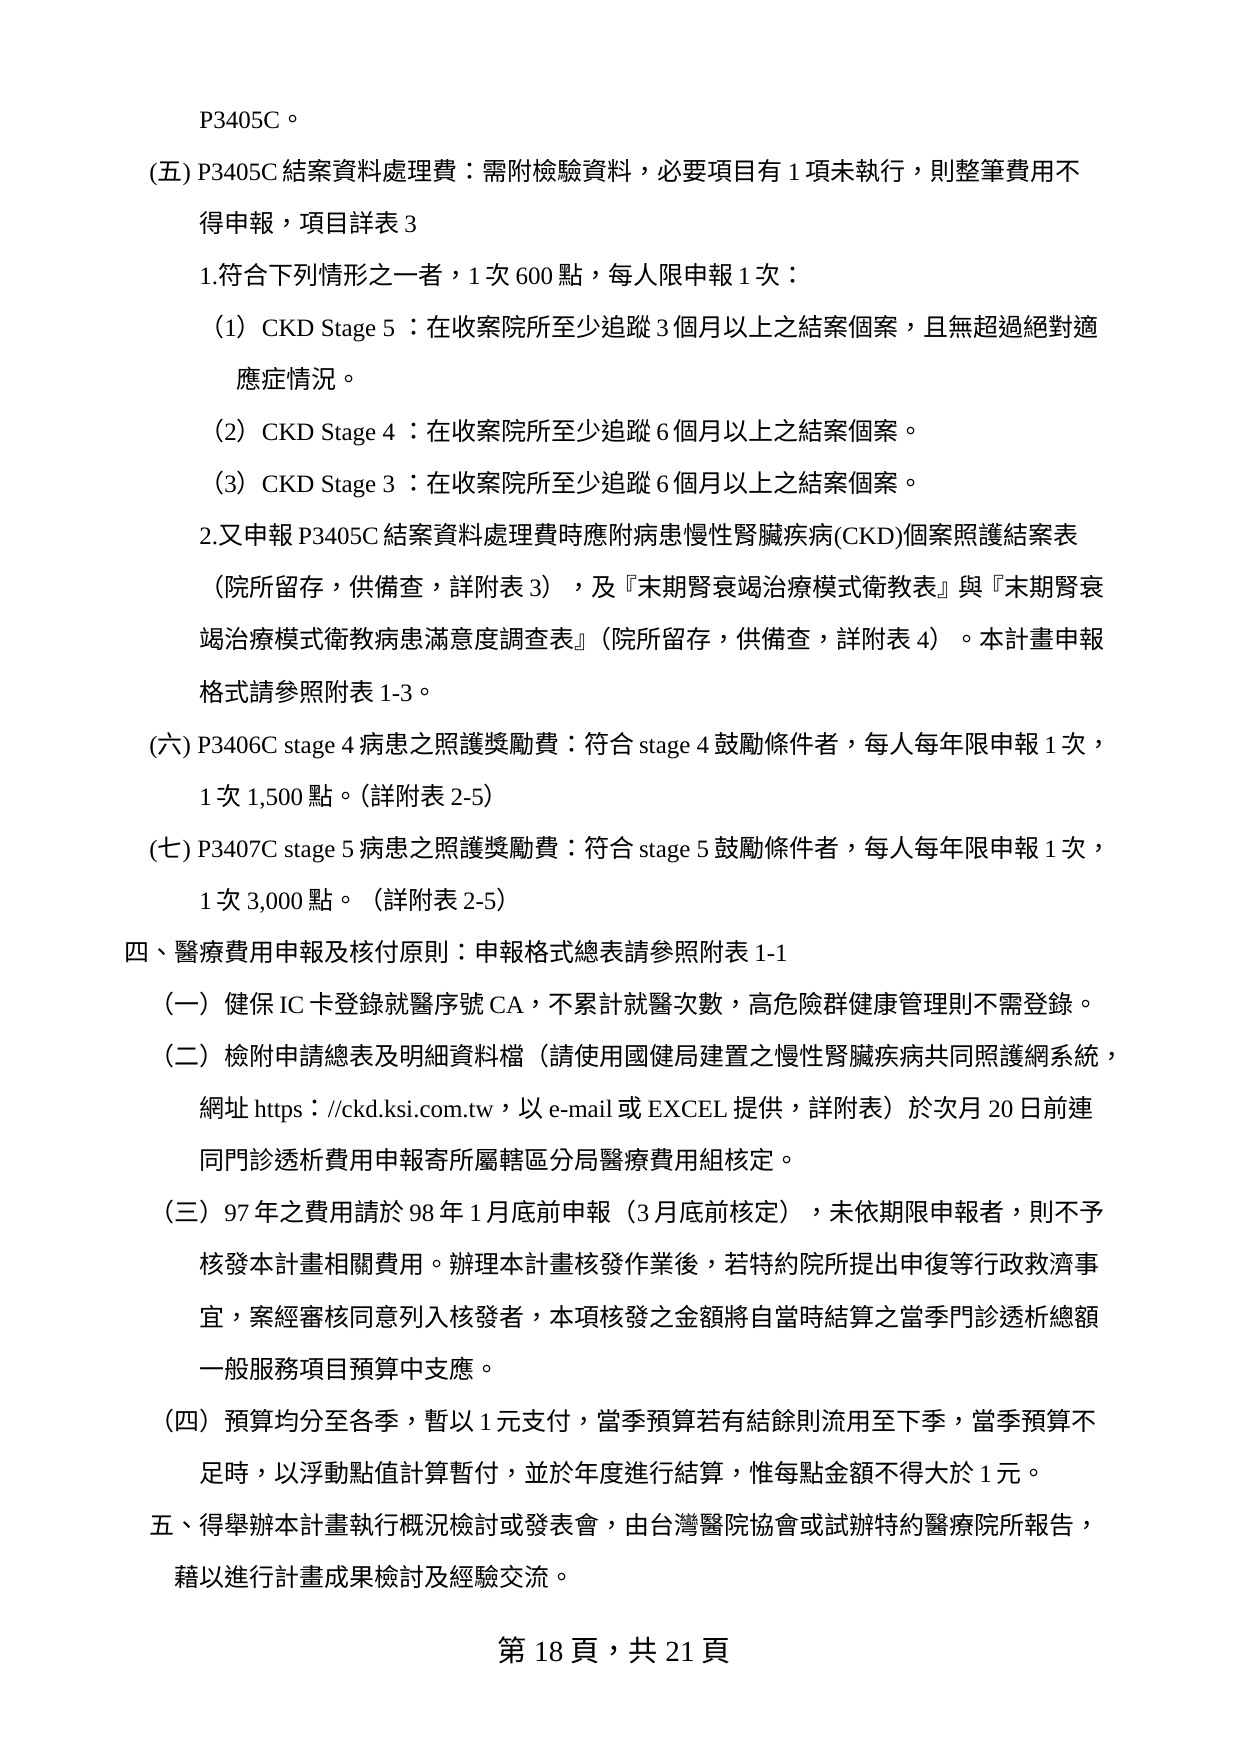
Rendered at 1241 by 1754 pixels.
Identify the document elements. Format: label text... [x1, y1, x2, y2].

text （3）CKD Stage 3 ：在收案院所至少追蹤6個月以上之結案個案。 [174, 451, 1104, 503]
text （一）健保IC卡登錄就醫序號CA，不累計就醫次數，高危險群健康管理則不需登錄。 [149, 972, 1104, 1024]
text （1）CKD Stage 5 ：在收案院所至少追蹤3個月以上之結案個案，且無超過絕對適應症情況。 [199, 295, 1104, 399]
text （2）CKD Stage 4 ：在收案院所至少追蹤6個月以上之結案個案。 [174, 399, 1104, 451]
text （二）檢附申請總表及明細資料檔（請使用國健局建置之慢性腎臟疾病共同照護網系統，網址https：//ckd.ksi.com.tw，以e-mail或EXCEL提供，詳附表）於次月20日前連同門診透析費用申報寄所屬轄區分局醫療費用組核定。 [149, 1024, 1104, 1180]
text 四、醫療費用申報及核付原則：申報格式總表請參照附表1-1 [124, 920, 1104, 972]
text 2.又申報P3405C結案資料處理費時應附病患慢性腎臟疾病(CKD)個案照護結案表（院所留存，供備查，詳附表3），及『末期腎衰竭治療模式衛教表』與『末期腎衰竭治療模式衛教病患滿意度調查表』（院所留存，供備查，詳附表4）。本計畫申報格式請參照附表1-3。 [199, 503, 1104, 711]
text （三）97年之費用請於98年1月底前申報（3月底前核定），未依期限申報者，則不予核發本計畫相關費用。辦理本計畫核發作業後，若特約院所提出申復等行政救濟事宜，案經審核同意列入核發者，本項核發之金額將自當時結算之當季門診透析總額一般服務項目預算中支應。 [149, 1180, 1104, 1388]
text (六) P3406C stage 4病患之照護獎勵費：符合stage 4鼓勵條件者，每人每年限申報1次，1次1,500點。（詳附表2-5） [149, 711, 1104, 816]
text P3405C。 [149, 86, 1104, 138]
text 五、得舉辦本計畫執行概況檢討或發表會，由台灣醫院協會或試辦特約醫療院所報告，藉以進行計畫成果檢討及經驗交流。 [149, 1493, 1104, 1597]
text (五) P3405C結案資料處理費：需附檢驗資料，必要項目有1項未執行，則整筆費用不得申報，項目詳表3 [149, 138, 1104, 243]
text （四）預算均分至各季，暫以1元支付，當季預算若有結餘則流用至下季，當季預算不足時，以浮動點值計算暫付，並於年度進行結算，惟每點金額不得大於1元。 [149, 1388, 1104, 1493]
text 1.符合下列情形之一者，1次600點，每人限申報1次： [199, 243, 1104, 295]
text (七) P3407C stage 5病患之照護獎勵費：符合stage 5鼓勵條件者，每人每年限申報1次，1次3,000點。（詳附表2-5） [149, 816, 1104, 920]
